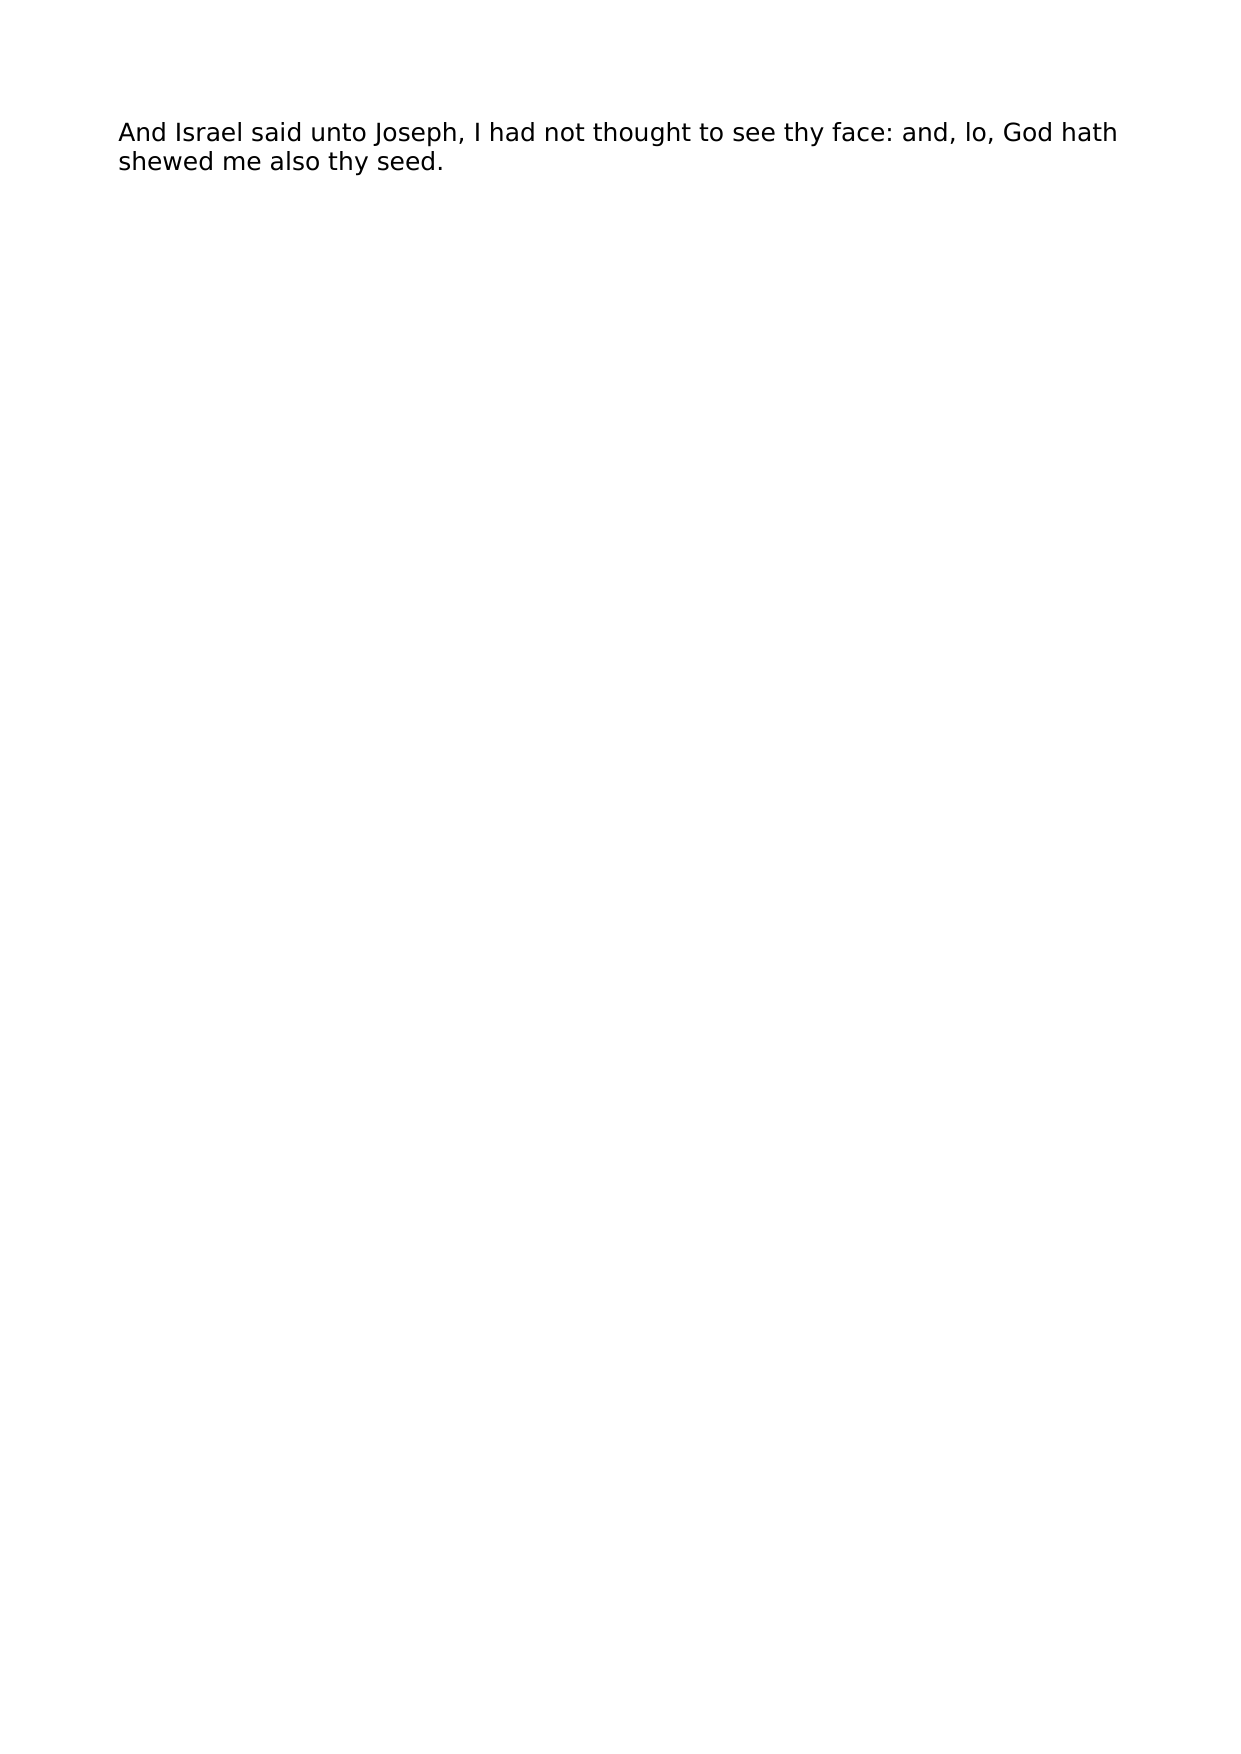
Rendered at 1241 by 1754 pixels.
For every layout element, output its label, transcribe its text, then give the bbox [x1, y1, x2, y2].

text And Israel said unto Joseph, I had not thought to see thy face: and, lo, God hath shewed me also thy seed. [118, 118, 1122, 176]
